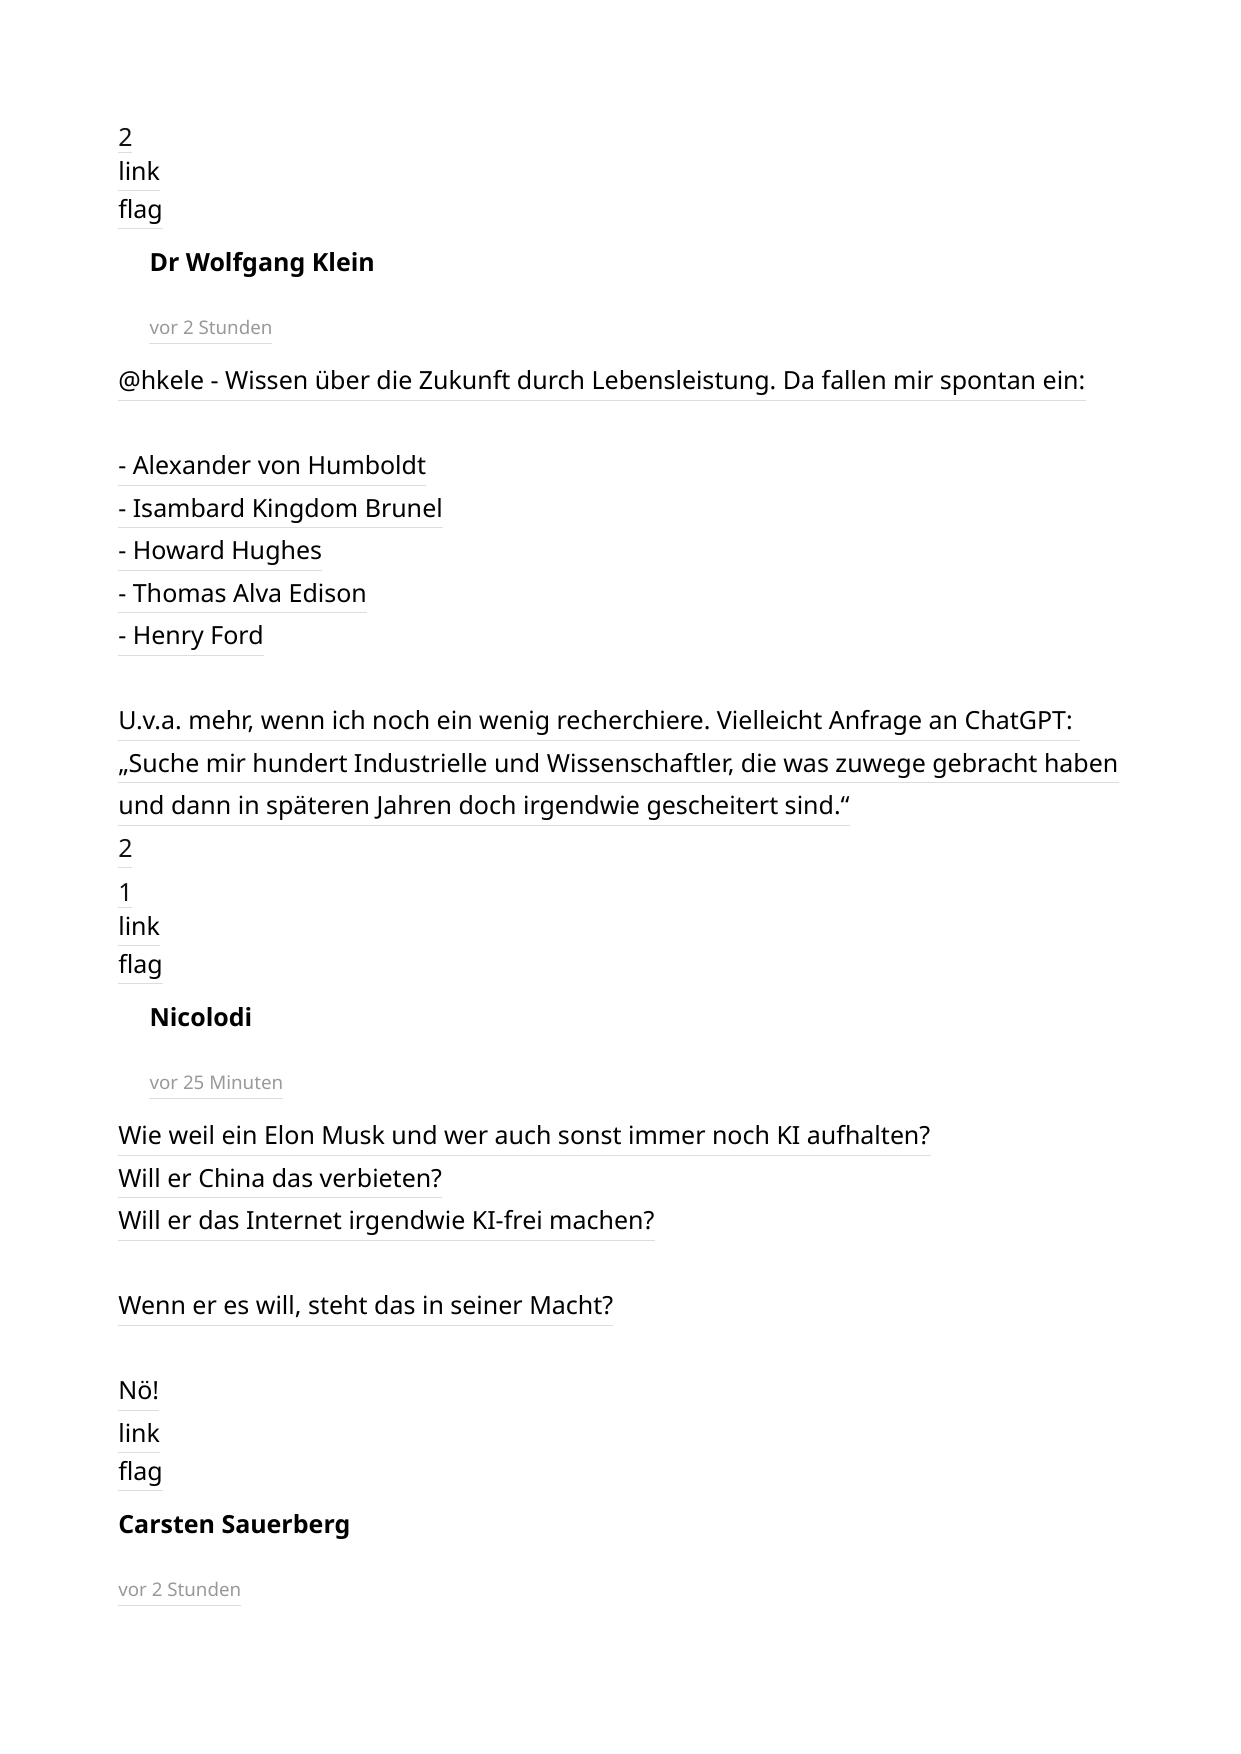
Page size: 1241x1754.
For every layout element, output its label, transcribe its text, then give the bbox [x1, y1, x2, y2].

text vor 2 Stunden [118, 1576, 1117, 1606]
text flag [118, 191, 1122, 229]
text vor 25 Minuten [149, 1069, 1117, 1099]
text flag [118, 1453, 1122, 1491]
text Wie weil ein Elon Musk und wer auch sonst immer noch KI aufhalten? Will er China das verbieten? Will er das Internet irgendwie KI-frei machen? Wenn er es will, steht das in seiner Macht? Nö! [118, 1118, 1122, 1411]
text vor 2 Stunden [149, 314, 1117, 344]
text link [118, 908, 1122, 946]
text Dr Wolfgang Klein [149, 245, 1122, 279]
text 2 [118, 118, 1122, 153]
text @hkele - Wissen über die Zukunft durch Lebensleistung. Da fallen mir spontan ein: - Alexander von Humboldt - Isambard Kingdom Brunel - Howard Hughes - Thomas Alva Edison - Henry Ford U.v.a. mehr, wenn ich noch ein wenig recherchiere. Vielleicht Anfrage an ChatGPT: „Suche mir hundert Industrielle und Wissenschaftler, die was zuwege gebracht haben und dann in späteren Jahren doch irgendwie gescheitert sind.“ [118, 363, 1122, 826]
text Nicolodi [149, 1000, 1122, 1034]
text 2 [118, 831, 1122, 868]
text flag [118, 946, 1122, 984]
text link [118, 1415, 1122, 1453]
text Carsten Sauerberg [118, 1507, 1122, 1541]
text link [118, 153, 1122, 191]
text 1 [118, 873, 1122, 908]
